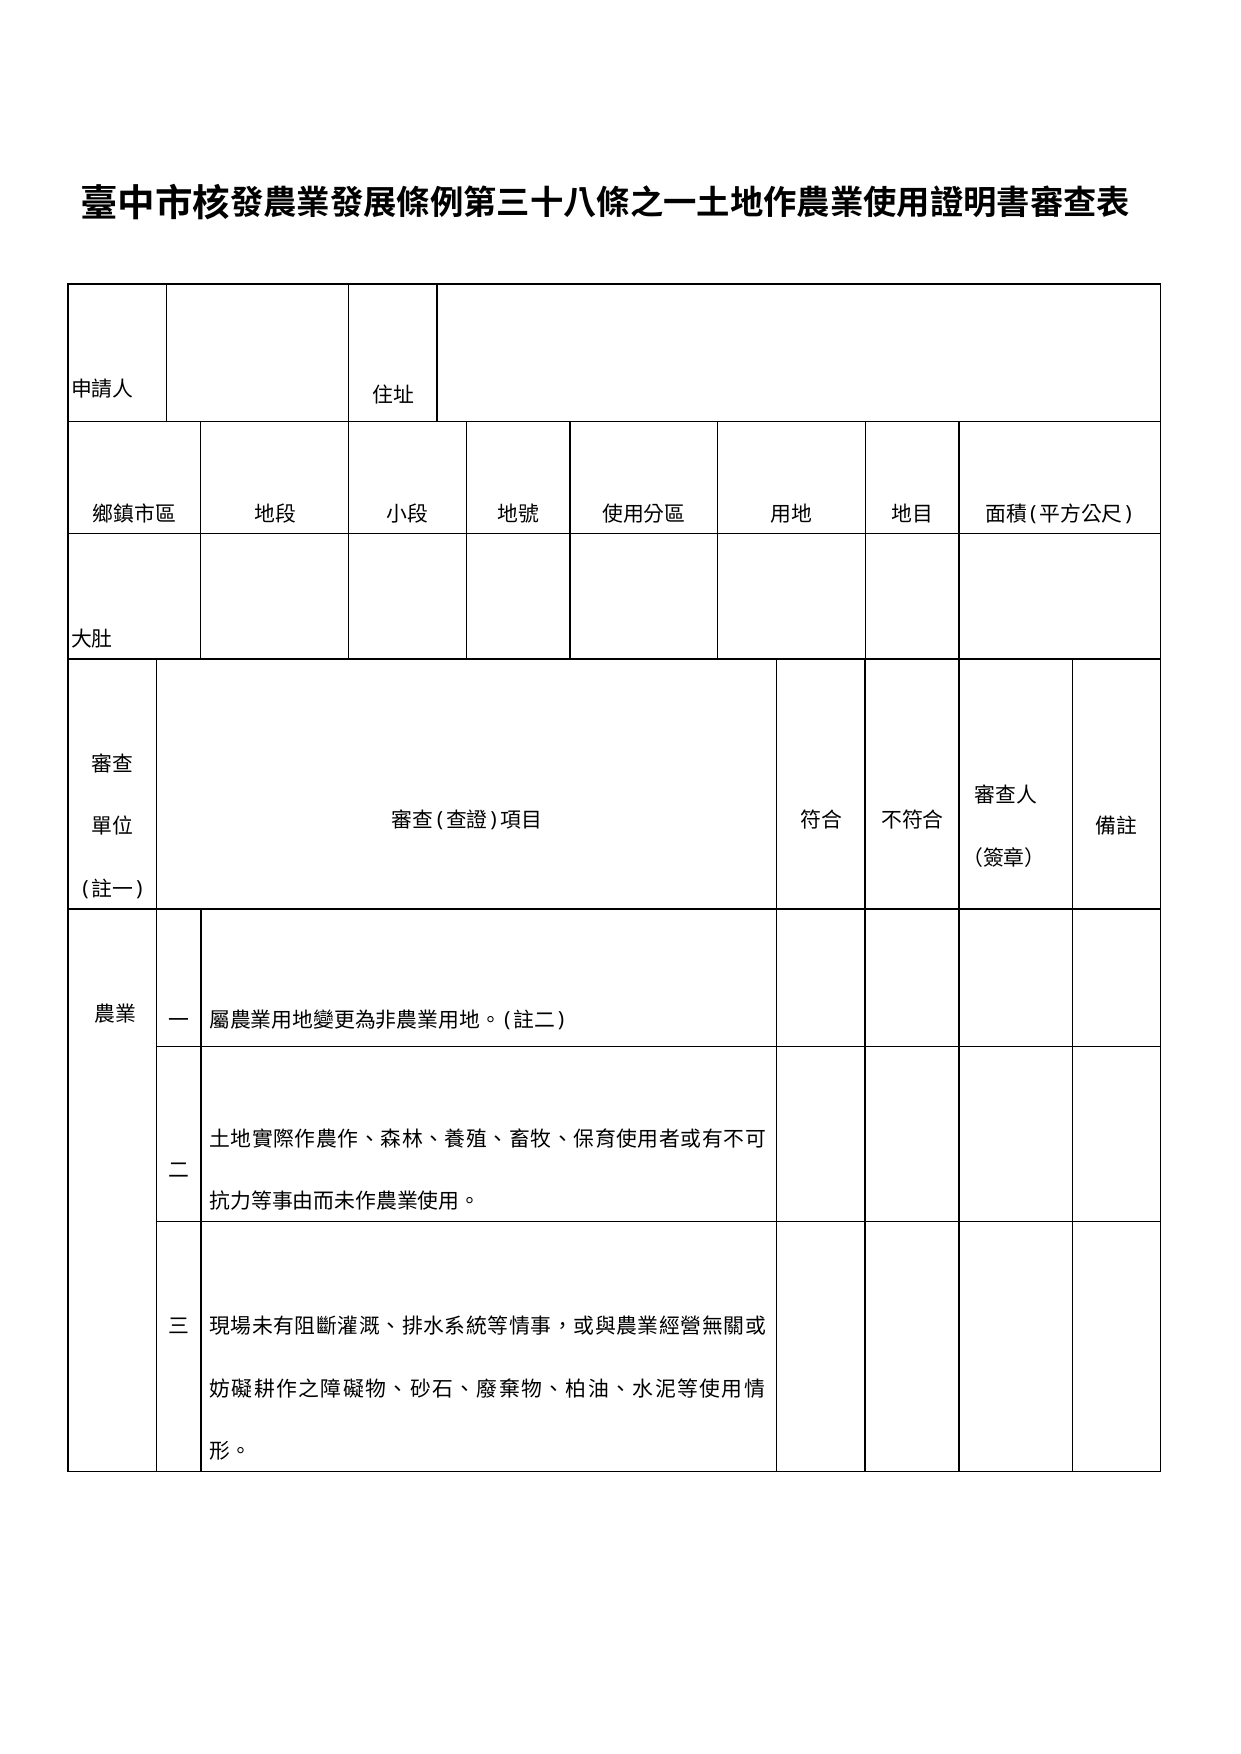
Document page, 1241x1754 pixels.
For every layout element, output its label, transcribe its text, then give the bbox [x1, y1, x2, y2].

table_cell [1073, 910, 1160, 1046]
table_cell [718, 534, 865, 658]
table_cell [866, 1047, 958, 1221]
table_cell [571, 534, 717, 658]
table_cell 審查人 （簽章） [960, 660, 1072, 908]
table_header [167, 285, 348, 421]
table_cell [777, 1047, 864, 1221]
table_cell 審查(查證)項目 [157, 660, 776, 908]
table_cell 屬農業用地變更為非農業用地。(註二) [202, 910, 776, 1046]
table_cell [960, 1222, 1072, 1471]
table_cell 二 [157, 1047, 200, 1221]
table_header [438, 285, 1160, 421]
table_cell [777, 1222, 864, 1471]
table_cell 一 [157, 910, 200, 1046]
table_cell 備註 [1073, 660, 1160, 908]
table_cell 地段 [201, 422, 348, 533]
table_header 住址 [349, 285, 436, 421]
table_cell [349, 534, 466, 658]
table_cell 地目 [866, 422, 958, 533]
table_cell [201, 534, 348, 658]
table_cell 土地實際作農作、森林、養殖、畜牧、保育使用者或有不可抗力等事由而未作農業使用。 [202, 1047, 776, 1221]
table_cell 使用分區 [571, 422, 717, 533]
table_cell [960, 1047, 1072, 1221]
table_cell [467, 534, 569, 658]
table_cell 審查 單位 (註一) [69, 660, 156, 908]
table_cell 三 [157, 1222, 200, 1471]
table_header 申請人 [69, 285, 166, 421]
text 臺中市核發農業發展條例第三十八條之一土地作農業使用證明書審查表 [80, 158, 1187, 221]
table_cell [866, 1222, 958, 1471]
table_cell 農業 [69, 910, 156, 1471]
table_cell 鄉鎮市區 [69, 422, 200, 533]
table_cell [866, 534, 958, 658]
table_cell [960, 534, 1160, 658]
table_cell [960, 910, 1072, 1046]
table_cell 地號 [467, 422, 569, 533]
table_cell 符合 [777, 660, 864, 908]
table_cell 不符合 [866, 660, 958, 908]
table_cell 用地 [718, 422, 865, 533]
table_cell 大肚 [69, 534, 200, 658]
table_cell [1073, 1047, 1160, 1221]
table_cell [777, 910, 864, 1046]
table_cell [866, 910, 958, 1046]
table_cell 面積(平方公尺) [960, 422, 1160, 533]
table_cell 小段 [349, 422, 466, 533]
table_cell 現場未有阻斷灌溉、排水系統等情事，或與農業經營無關或妨礙耕作之障礙物、砂石、廢棄物、柏油、水泥等使用情形。 [202, 1222, 776, 1471]
table_cell [1073, 1222, 1160, 1471]
